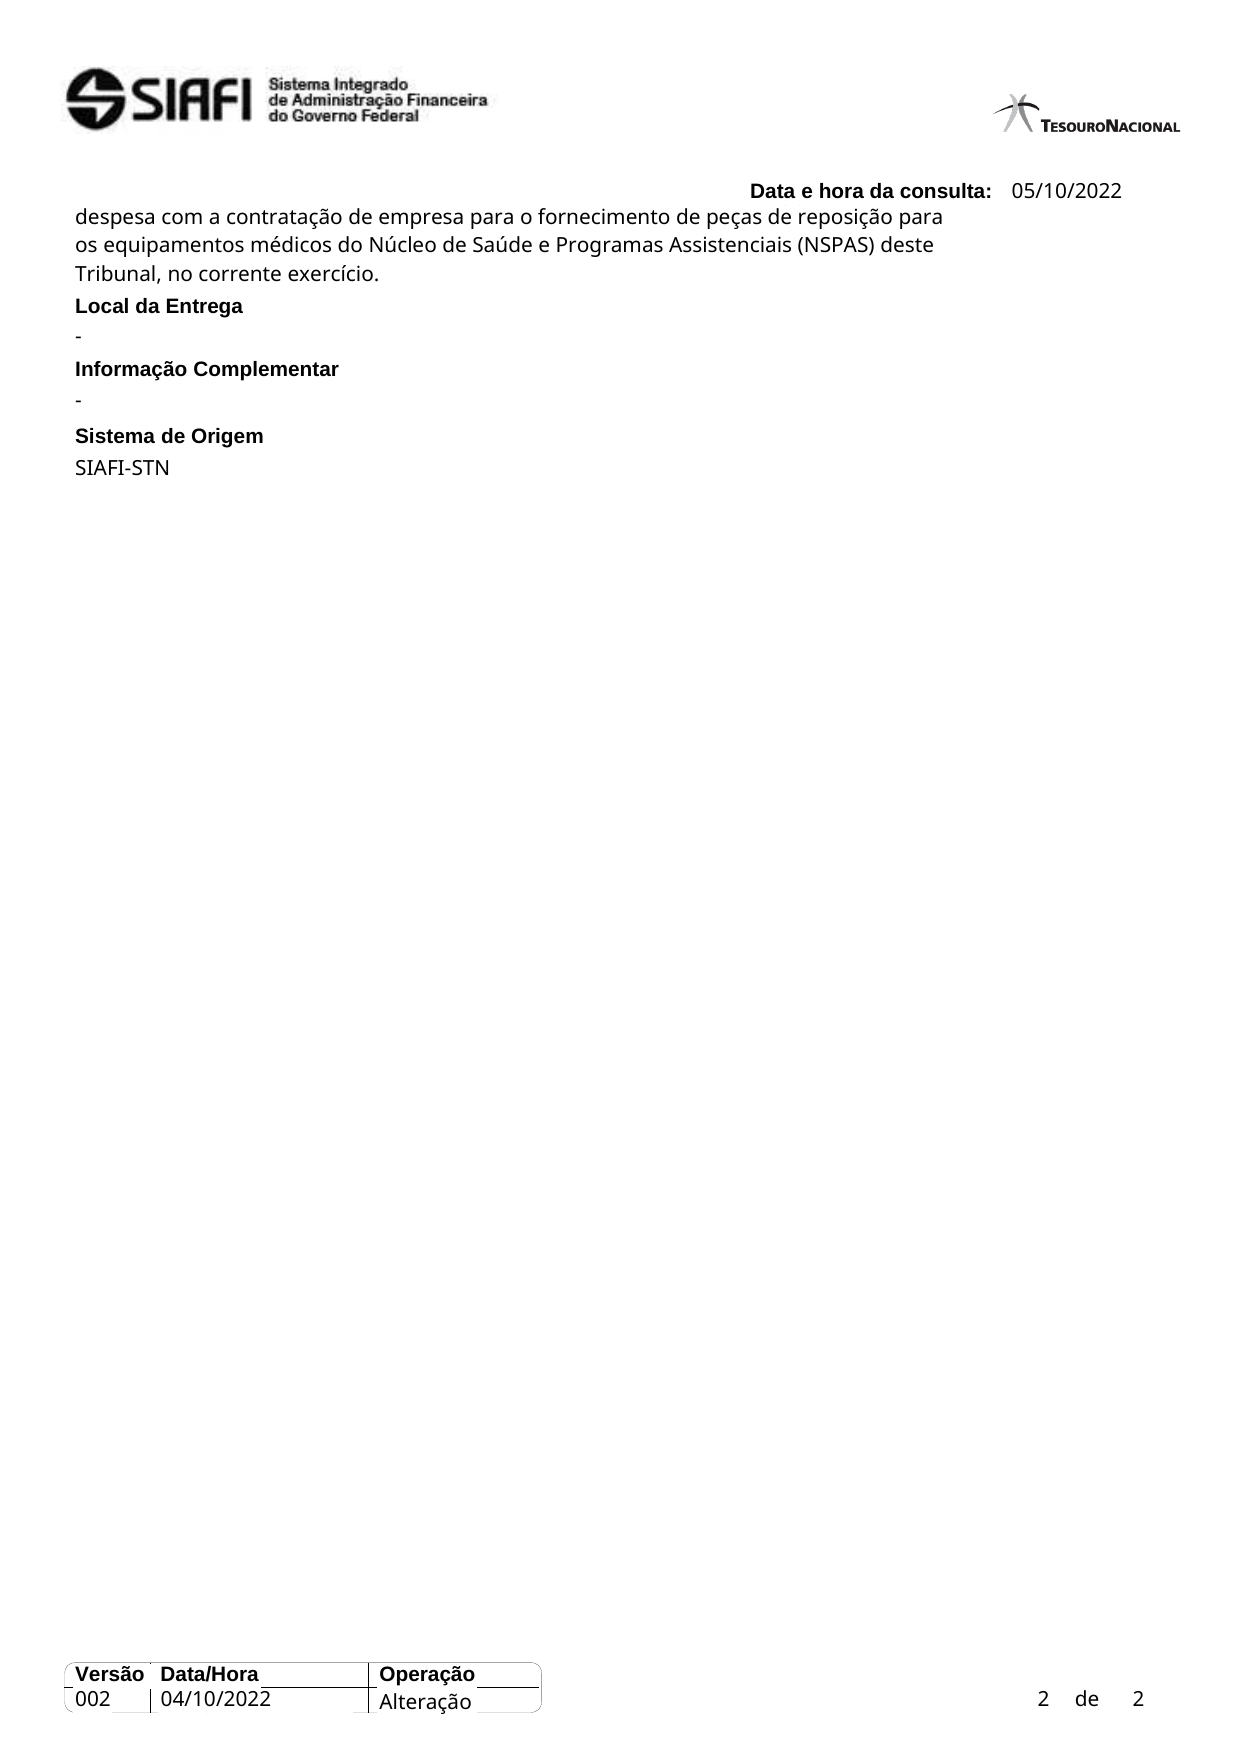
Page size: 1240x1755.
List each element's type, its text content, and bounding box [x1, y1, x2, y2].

text - [75, 386, 991, 414]
subtitle Sistema de Origem [75, 423, 991, 447]
text SIAFI-STN [75, 453, 991, 481]
text - [75, 321, 991, 349]
subtitle Local da Entrega [75, 294, 991, 318]
text Atender despesa com a contratação de empresa para o fornecimento de peças de reposição para os equipamentos médicos do Núcleo de Saúde e Programas Assistenciais (NSPAS) deste Tribunal, no corrente exercício. [75, 202, 968, 287]
subtitle Informação Complementar [75, 356, 991, 380]
